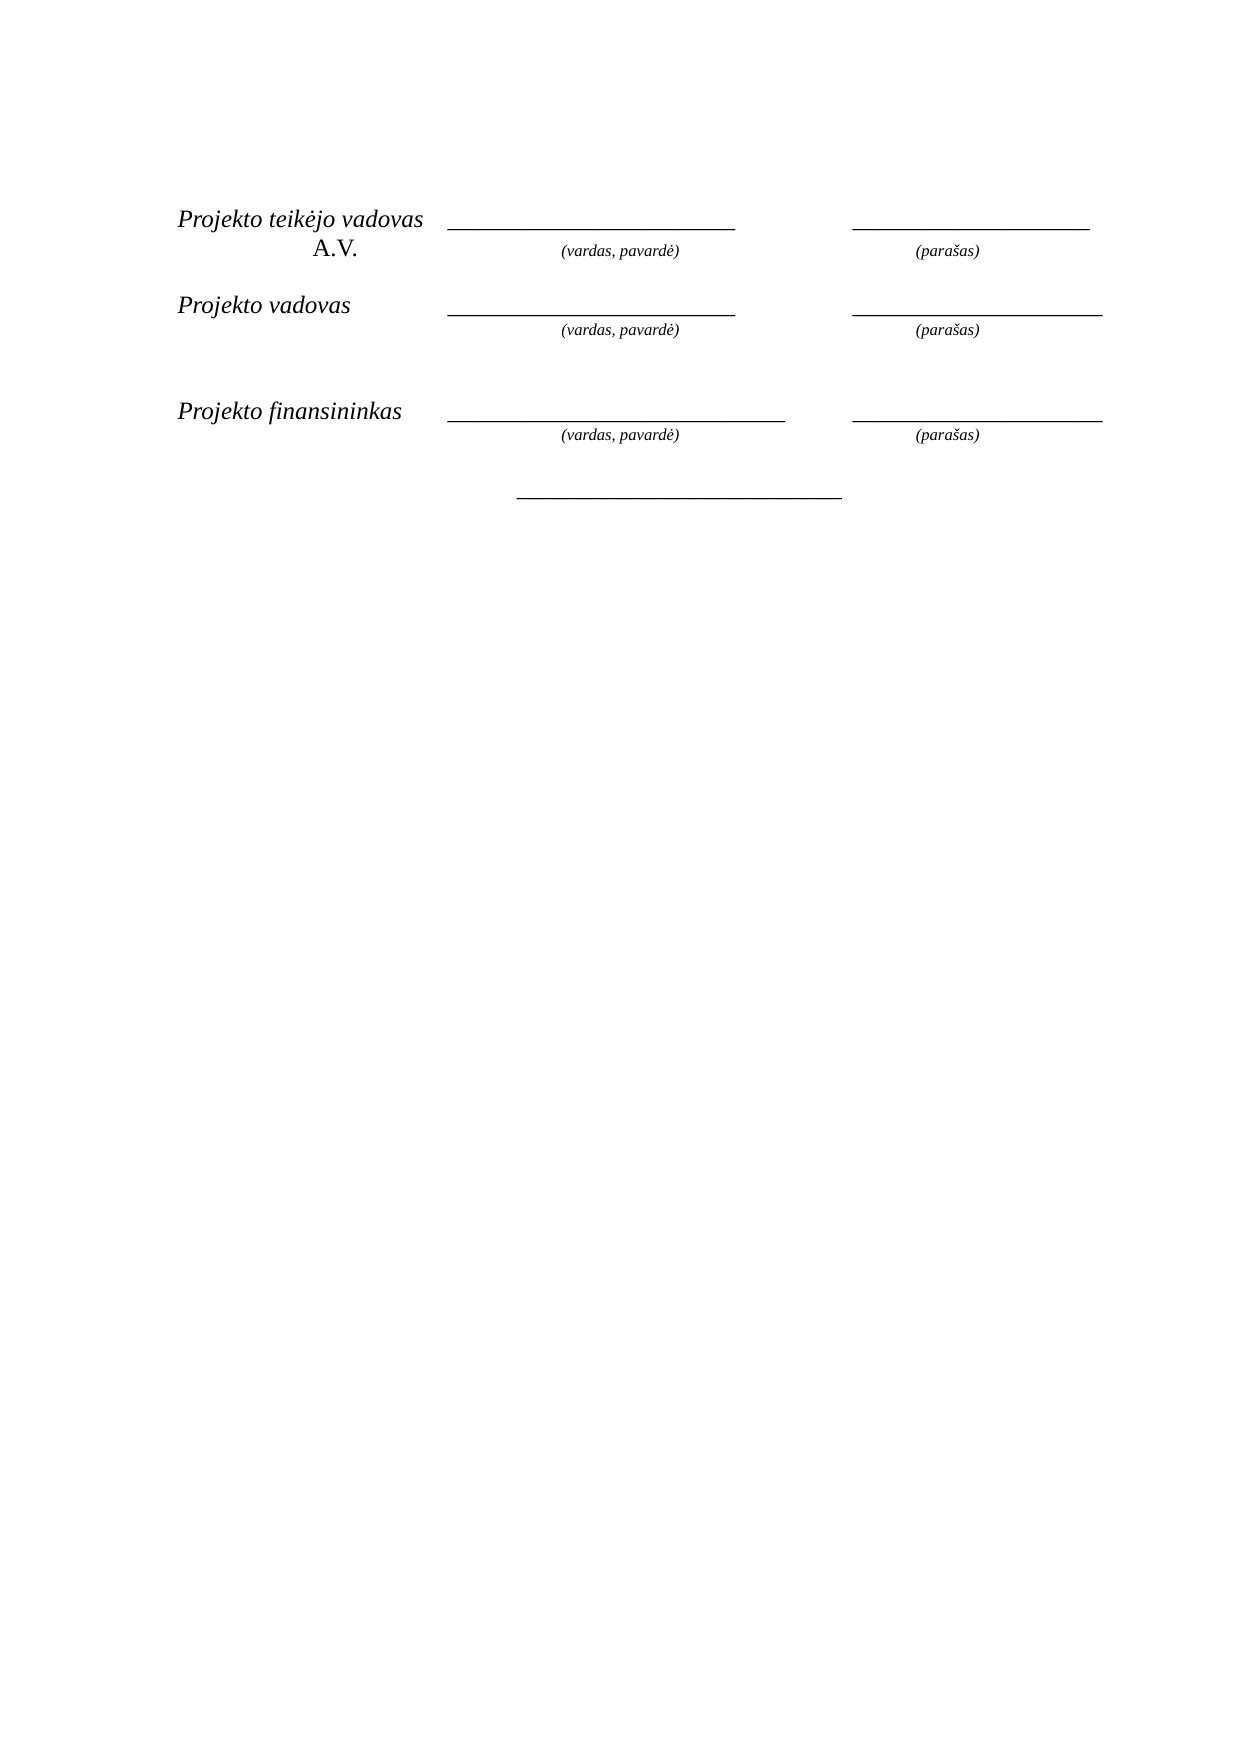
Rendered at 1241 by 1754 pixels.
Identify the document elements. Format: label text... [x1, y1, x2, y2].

text Projekto finansininkas ___________________________ ____________________ [177, 396, 1181, 425]
text Projekto teikėjo vadovas _______________________ ___________________ [177, 204, 1181, 233]
text (vardas, pavardė) (parašas) [177, 425, 1181, 444]
text Projekto vadovas _______________________ ____________________ [177, 291, 1181, 319]
text __________________________ [177, 473, 1181, 501]
text (vardas, pavardė) (parašas) [177, 319, 1181, 338]
text A.V. (vardas, pavardė) (parašas) [177, 233, 1181, 262]
